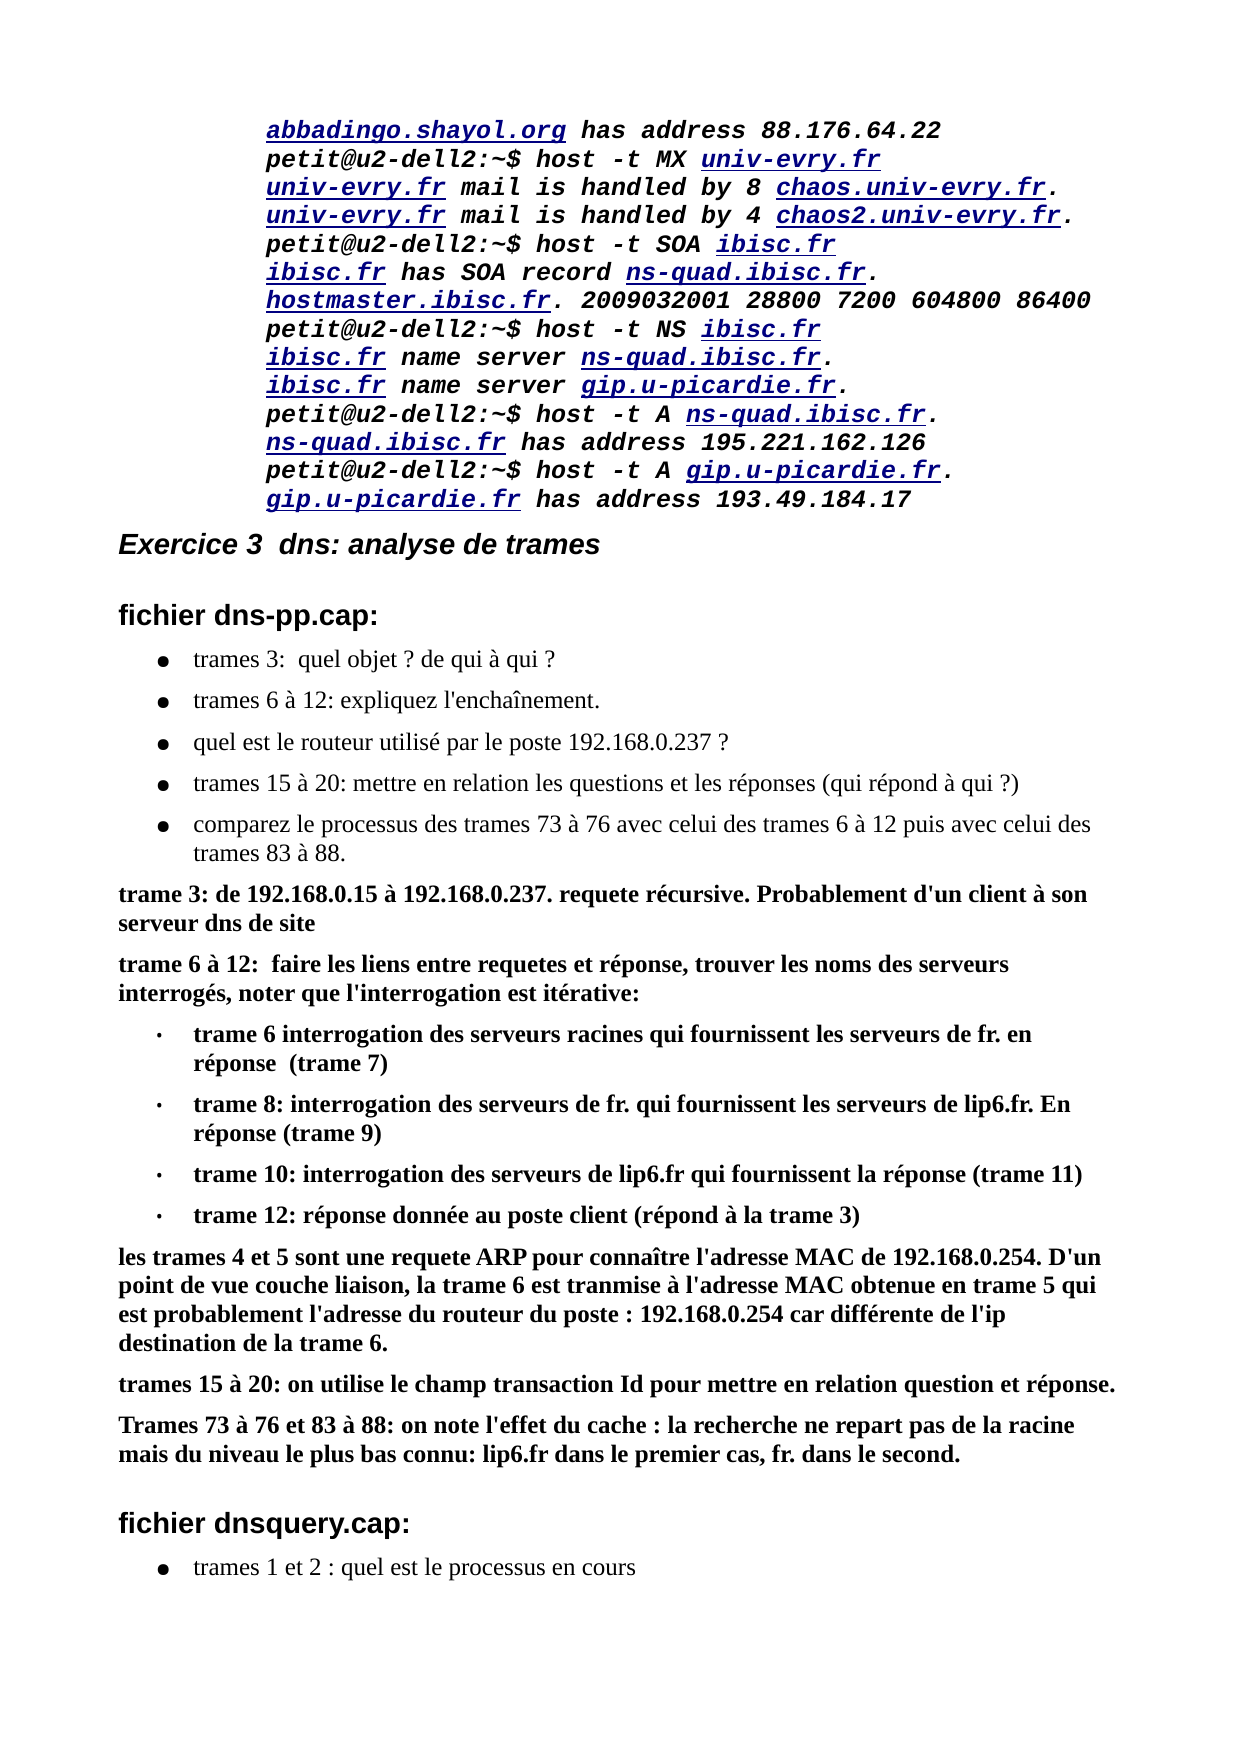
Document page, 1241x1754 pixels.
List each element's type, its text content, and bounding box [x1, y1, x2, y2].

list trames 15 à 20: mettre en relation les questions et les réponses (qui répond à qui ?) [156, 768, 1122, 797]
list trames 1 et 2 : quel est le processus en cours [156, 1552, 1122, 1580]
text Trames 73 à 76 et 83 à 88: on note l'effet du cache : la recherche ne repart pas de la racine mais du niveau le plus bas connu: lip6.fr dans le premier cas, fr. dans le second. [118, 1411, 1122, 1468]
text trame 6 à 12: faire les liens entre requetes et réponse, trouver les noms des serveurs interrogés, noter que l'interrogation est itérative: [118, 949, 1122, 1007]
text trame 3: de 192.168.0.15 à 192.168.0.237. requete récursive. Probablement d'un client à son serveur dns de site [118, 879, 1122, 937]
text trames 15 à 20: on utilise le champ transaction Id pour mettre en relation question et réponse. [118, 1369, 1122, 1398]
list trame 6 interrogation des serveurs racines qui fournissent les serveurs de fr. en réponse (trame 7) [156, 1019, 1122, 1077]
list trame 10: interrogation des serveurs de lip6.fr qui fournissent la réponse (trame 11) [156, 1159, 1122, 1188]
subtitle Exercice 3 dns: analyse de trames [118, 527, 1122, 561]
list quel est le routeur utilisé par le poste 192.168.0.237 ? [156, 727, 1122, 756]
list trame 8: interrogation des serveurs de fr. qui fournissent les serveurs de lip6.fr. En réponse (trame 9) [156, 1089, 1122, 1147]
text abbadingo.shayol.org has address 88.176.64.22 petit@u2-dell2:~$ host -t MX univ-evry.fr univ-evry.fr mail is handled by 8 chaos.univ-evry.fr. univ-evry.fr mail is handled by 4 chaos2.univ-evry.fr. petit@u2-dell2:~$ host -t SOA ibisc.fr ibisc.fr has SOA record ns-quad.ibisc.fr. hostmaster.ibisc.fr. 2009032001 28800 7200 604800 86400 petit@u2-dell2:~$ host -t NS ibisc.fr ibisc.fr name server ns-quad.ibisc.fr. ibisc.fr name server gip.u-picardie.fr. petit@u2-dell2:~$ host -t A ns-quad.ibisc.fr. ns-quad.ibisc.fr has address 195.221.162.126 petit@u2-dell2:~$ host -t A gip.u-picardie.fr. gip.u-picardie.fr has address 193.49.184.17 [266, 118, 1122, 515]
list trames 6 à 12: expliquez l'enchaînement. [156, 686, 1122, 714]
list trame 12: réponse donnée au poste client (répond à la trame 3) [156, 1201, 1122, 1229]
subtitle fichier dnsquery.cap: [118, 1506, 1122, 1539]
list comparez le processus des trames 73 à 76 avec celui des trames 6 à 12 puis avec celui des trames 83 à 88. [156, 809, 1122, 867]
list trames 3: quel objet ? de qui à qui ? [156, 644, 1122, 673]
subtitle fichier dns-pp.cap: [118, 598, 1122, 632]
text les trames 4 et 5 sont une requete ARP pour connaître l'adresse MAC de 192.168.0.254. D'un point de vue couche liaison, la trame 6 est tranmise à l'adresse MAC obtenue en trame 5 qui est probablement l'adresse du routeur du poste : 192.168.0.254 car différente de l'ip destination de la trame 6. [118, 1242, 1122, 1357]
